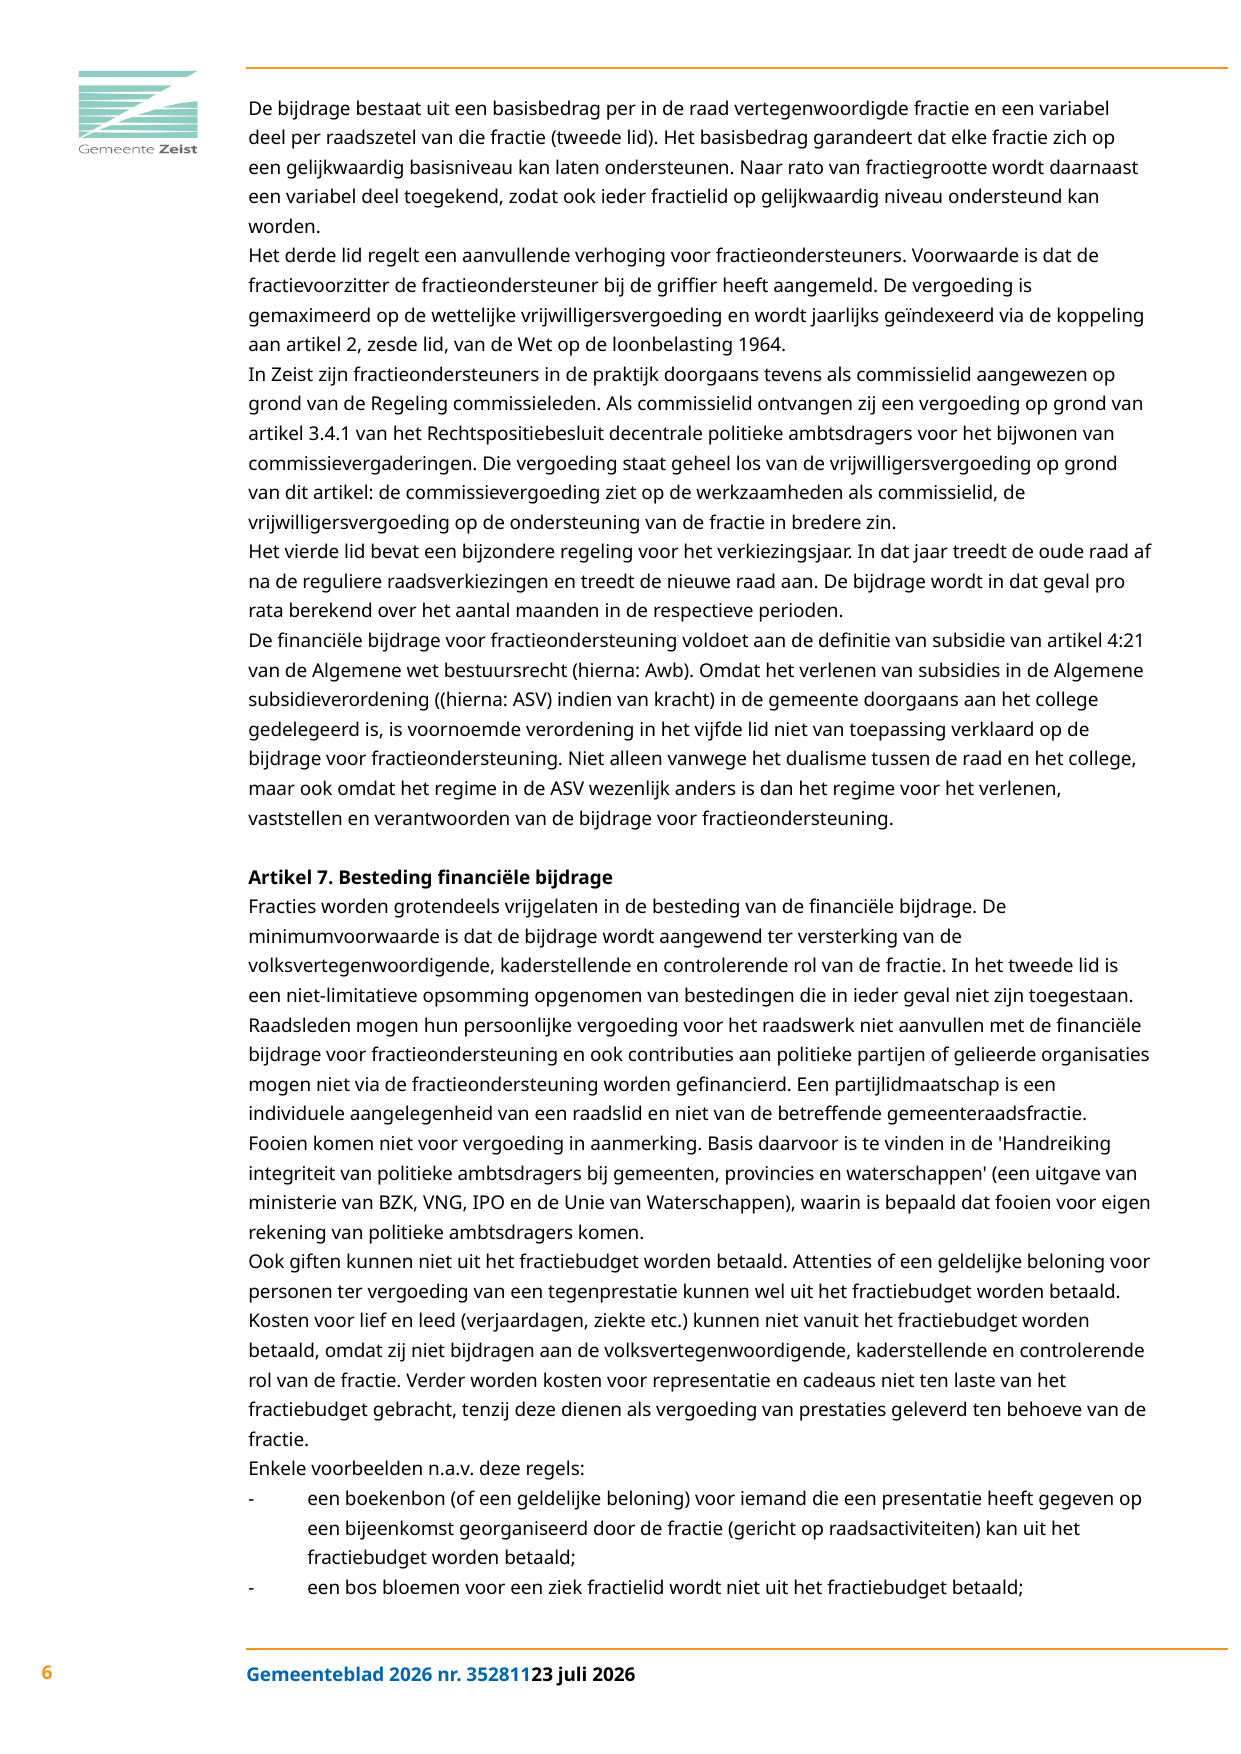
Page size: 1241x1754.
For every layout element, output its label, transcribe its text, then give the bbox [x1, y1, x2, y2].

text Fracties worden grotendeels vrijgelaten in de besteding van de financiële bijdrage. De minimumvoorwaarde is dat de bijdrage wordt aangewend ter versterking van de volksvertegenwoordigende, kaderstellende en controlerende rol van de fractie. In het tweede lid is een niet-limitatieve opsomming opgenomen van bestedingen die in ieder geval niet zijn toegestaan. [248, 893, 1152, 1008]
text De bijdrage bestaat uit een basisbedrag per in de raad vertegenwoordigde fractie en een variabel deel per raadszetel van die fractie (tweede lid). Het basisbedrag garandeert dat elke fractie zich op een gelijkwaardig basisniveau kan laten ondersteunen. Naar rato van fractiegrootte wordt daarnaast een variabel deel toegekend, zodat ook ieder fractielid op gelijkwaardig niveau ondersteund kan worden. [248, 95, 1152, 239]
text Artikel 7. Besteding financiële bijdrage [248, 864, 1152, 890]
text Het vierde lid bevat een bijzondere regeling voor het verkiezingsjaar. In dat jaar treedt de oude raad af na de reguliere raadsverkiezingen en treedt de nieuwe raad aan. De bijdrage wordt in dat geval pro rata berekend over het aantal maanden in de respectieve perioden. [248, 538, 1152, 623]
list een boekenbon (of een geldelijke beloning) voor iemand die een presentatie heeft gegeven op een bijeenkomst georganiseerd door de fractie (gericht op raadsactiviteiten) kan uit het fractiebudget worden betaald; [248, 1485, 1152, 1570]
text Het derde lid regelt een aanvullende verhoging voor fractieondersteuners. Voorwaarde is dat de fractievoorzitter de fractieondersteuner bij de griffier heeft aangemeld. De vergoeding is gemaximeerd op de wettelijke vrijwilligersvergoeding en wordt jaarlijks geïndexeerd via de koppeling aan artikel 2, zesde lid, van de Wet op de loonbelasting 1964. [248, 243, 1152, 357]
text De financiële bijdrage voor fractieondersteuning voldoet aan de definitie van subsidie van artikel 4:21 van de Algemene wet bestuursrecht (hierna: Awb). Omdat het verlenen van subsidies in de Algemene subsidieverordening ((hierna: ASV) indien van kracht) in de gemeente doorgaans aan het college gedelegeerd is, is voornoemde verordening in het vijfde lid niet van toepassing verklaard op de bijdrage voor fractieondersteuning. Niet alleen vanwege het dualisme tussen de raad en het college, maar ook omdat het regime in de ASV wezenlijk anders is dan het regime voor het verlenen, vaststellen en verantwoorden van de bijdrage voor fractieondersteuning. [248, 627, 1152, 831]
picture [41, 47, 231, 172]
text Ook giften kunnen niet uit het fractiebudget worden betaald. Attenties of een geldelijke beloning voor personen ter vergoeding van een tegenprestatie kunnen wel uit het fractiebudget worden betaald. Kosten voor lief en leed (verjaardagen, ziekte etc.) kunnen niet vanuit het fractiebudget worden betaald, omdat zij niet bijdragen aan de volksvertegenwoordigende, kaderstellende en controlerende rol van de fractie. Verder worden kosten voor representatie en cadeaus niet ten laste van het fractiebudget gebracht, tenzij deze dienen als vergoeding van prestaties geleverd ten behoeve van de fractie. [248, 1248, 1152, 1452]
text In Zeist zijn fractieondersteuners in de praktijk doorgaans tevens als commissielid aangewezen op grond van de Regeling commissieleden. Als commissielid ontvangen zij een vergoeding op grond van artikel 3.4.1 van het Rechtspositiebesluit decentrale politieke ambtsdragers voor het bijwonen van commissievergaderingen. Die vergoeding staat geheel los van de vrijwilligersvergoeding op grond van dit artikel: de commissievergoeding ziet op de werkzaamheden als commissielid, de vrijwilligersvergoeding op de ondersteuning van de fractie in bredere zin. [248, 361, 1152, 535]
text Fooien komen niet voor vergoeding in aanmerking. Basis daarvoor is te vinden in de 'Handreiking integriteit van politieke ambtsdragers bij gemeenten, provincies en waterschappen' (een uitgave van ministerie van BZK, VNG, IPO en de Unie van Waterschappen), waarin is bepaald dat fooien voor eigen rekening van politieke ambtsdragers komen. [248, 1130, 1152, 1245]
text Raadsleden mogen hun persoonlijke vergoeding voor het raadswerk niet aanvullen met de financiële bijdrage voor fractieondersteuning en ook contributies aan politieke partijen of gelieerde organisaties mogen niet via de fractieondersteuning worden gefinancierd. Een partijlidmaatschap is een individuele aangelegenheid van een raadslid en niet van de betreffende gemeenteraadsfractie. [248, 1012, 1152, 1126]
list een bos bloemen voor een ziek fractielid wordt niet uit het fractiebudget betaald; [248, 1574, 1152, 1600]
text Enkele voorbeelden n.a.v. deze regels: [248, 1456, 1152, 1481]
